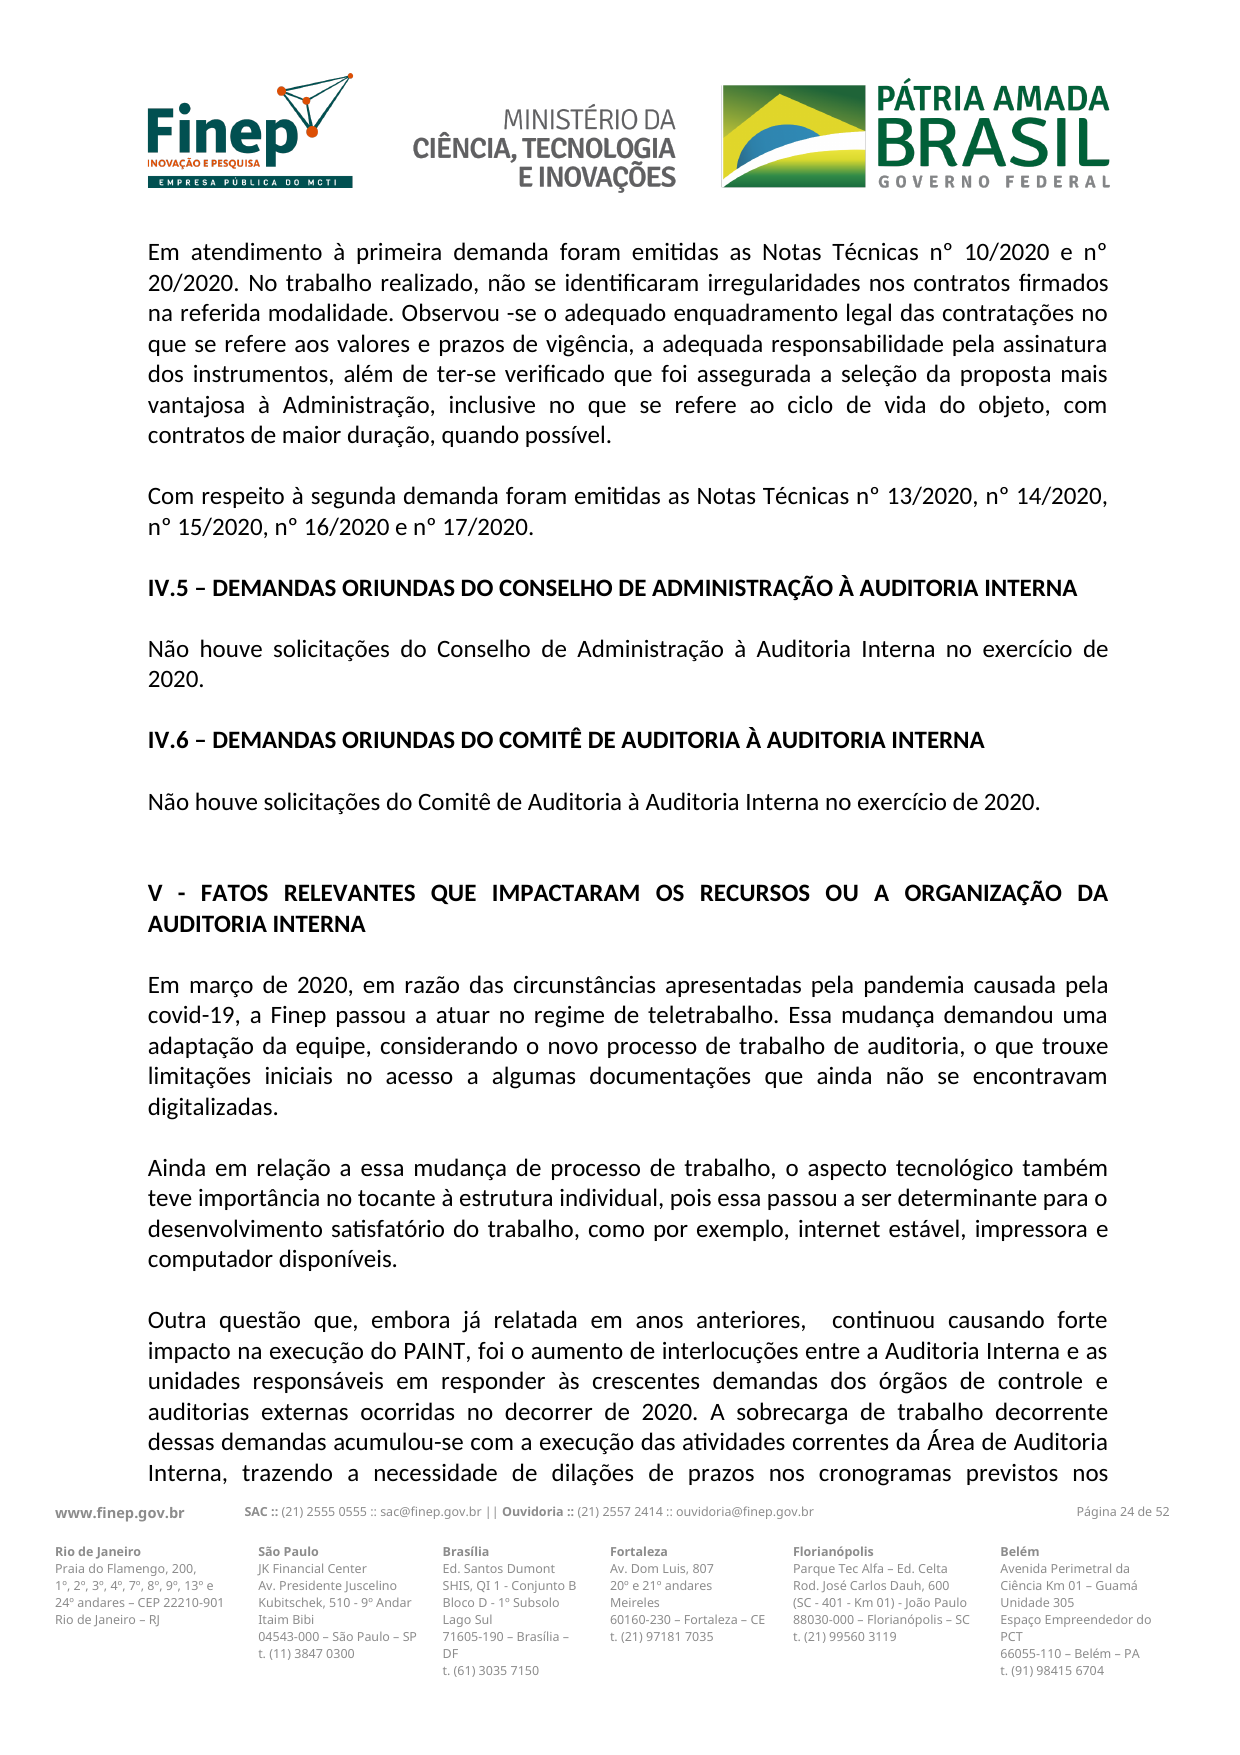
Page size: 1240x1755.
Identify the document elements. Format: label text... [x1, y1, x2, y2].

text IV.5 – DEMANDAS ORIUNDAS DO CONSELHO DE ADMINISTRAÇÃO À AUDITORIA INTERNA [148, 572, 1110, 602]
text Outra questão que, embora já relatada em anos anteriores, continuou causando forte impacto na execução do PAINT, foi o aumento de interlocuções entre a Auditoria Interna e as unidades responsáveis em responder às crescentes demandas dos órgãos de controle e auditorias externas ocorridas no decorrer de 2020. A sobrecarga de trabalho decorrente dessas demandas acumulou-se com a execução das atividades correntes da Área de Auditoria Interna, trazendo a necessidade de dilações de prazos nos cronogramas previstos nos [148, 1304, 1110, 1488]
text Não houve solicitações do Conselho de Administração à Auditoria Interna no exercício de 2020. [148, 633, 1110, 694]
text Em atendimento à primeira demanda foram emitidas as Notas Técnicas nº 10/2020 e nº 20/2020. No trabalho realizado, não se identificaram irregularidades nos contratos firmados na referida modalidade. Observou -se o adequado enquadramento legal das contratações no que se refere aos valores e prazos de vigência, a adequada responsabilidade pela assinatura dos instrumentos, além de ter-se verificado que foi assegurada a seleção da proposta mais vantajosa à Administração, inclusive no que se refere ao ciclo de vida do objeto, com contratos de maior duração, quando possível. [148, 236, 1110, 450]
text Não houve solicitações do Comitê de Auditoria à Auditoria Interna no exercício de 2020. [148, 786, 1110, 816]
text IV.6 – DEMANDAS ORIUNDAS DO COMITÊ DE AUDITORIA À AUDITORIA INTERNA [148, 724, 1110, 755]
text Com respeito à segunda demanda foram emitidas as Notas Técnicas nº 13/2020, nº 14/2020, nº 15/2020, nº 16/2020 e nº 17/2020. [148, 480, 1110, 541]
text V - FATOS RELEVANTES QUE IMPACTARAM OS RECURSOS OU A ORGANIZAÇÃO DA AUDITORIA INTERNA [148, 877, 1110, 938]
text Ainda em relação a essa mudança de processo de trabalho, o aspecto tecnológico também teve importância no tocante à estrutura individual, pois essa passou a ser determinante para o desenvolvimento satisfatório do trabalho, como por exemplo, internet estável, impressora e computador disponíveis. [148, 1152, 1110, 1274]
text Em março de 2020, em razão das circunstâncias apresentadas pela pandemia causada pela covid-19, a Finep passou a atuar no regime de teletrabalho. Essa mudança demandou uma adaptação da equipe, considerando o novo processo de trabalho de auditoria, o que trouxe limitações iniciais no acesso a algumas documentações que ainda não se encontravam digitalizadas. [148, 969, 1110, 1121]
